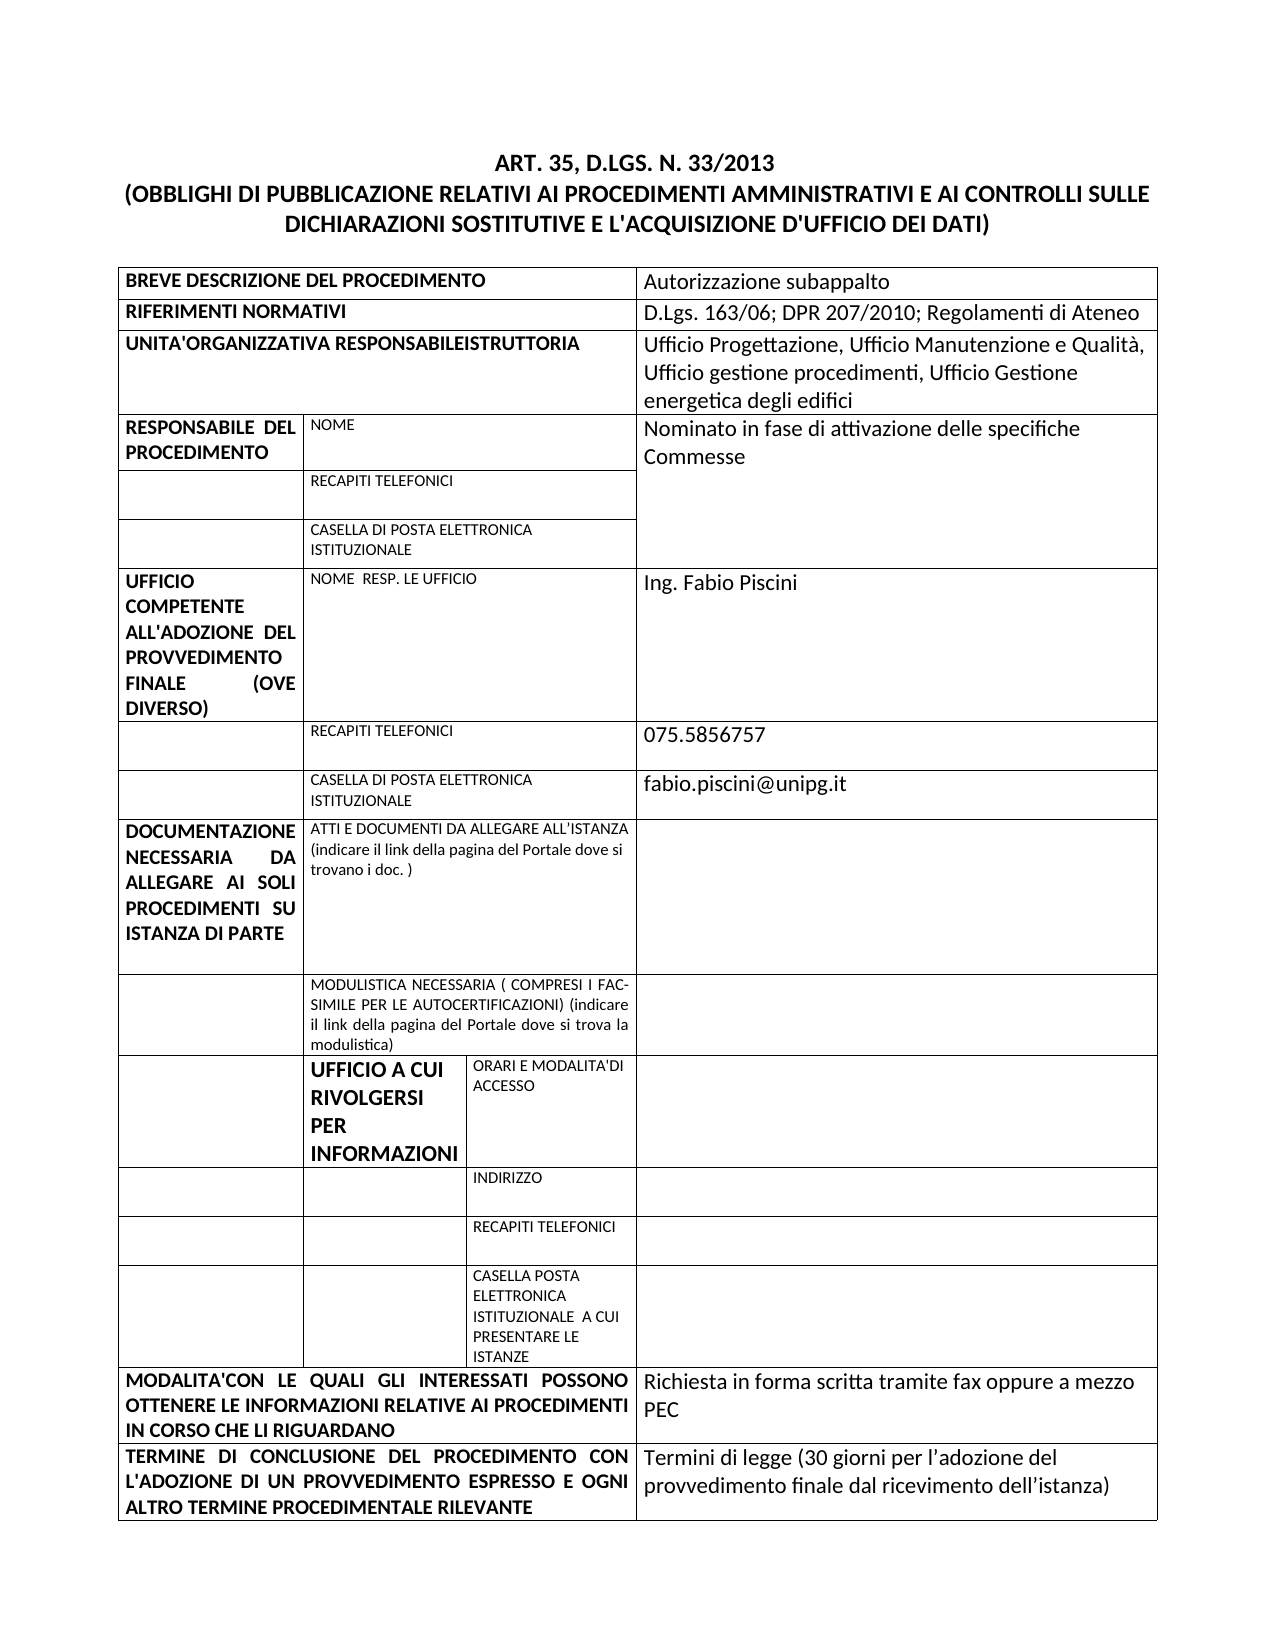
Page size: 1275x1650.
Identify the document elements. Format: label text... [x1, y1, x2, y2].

table_cell INDIRIZZO [467, 1168, 636, 1216]
table_cell [119, 975, 303, 1055]
table_cell [637, 1168, 1157, 1216]
table_cell [119, 520, 303, 568]
table_cell [637, 519, 1157, 568]
table_cell Ufficio Progettazione, Ufficio Manutenzione e Qualità, Ufficio gestione procedimenti, Ufficio Gestione energetica degli edifici [637, 331, 1157, 414]
table_cell NOME RESP. LE UFFICIO [304, 569, 636, 721]
table_cell CASELLA DI POSTA ELETTRONICA ISTITUZIONALE [304, 771, 636, 818]
table_cell UFFICIO A CUI RIVOLGERSI PER INFORMAZIONI [304, 1056, 466, 1167]
table_cell [119, 1217, 303, 1265]
table_cell UFFICIO COMPETENTE ALL'ADOZIONE DEL PROVVEDIMENTO FINALE (OVE DIVERSO) [119, 569, 303, 721]
table_cell [119, 1266, 303, 1367]
table_cell Ing. Fabio Piscini [637, 569, 1157, 721]
table_cell Nominato in fase di attivazione delle specifiche Commesse [637, 415, 1157, 470]
text (Obblighi di pubblicazione relativi ai procedimenti amministrativi e ai controlli sulle dichiarazioni sostitutive e l'acquisizione d'ufficio dei dati) [118, 178, 1157, 239]
table_cell [304, 1217, 466, 1265]
table_cell [637, 1217, 1157, 1265]
table_cell 075.5856757 [637, 722, 1157, 769]
table_cell fabio.piscini@unipg.it [637, 771, 1157, 818]
table_cell TERMINE DI CONCLUSIONE DEL PROCEDIMENTO CON L'ADOZIONE DI UN PROVVEDIMENTO ESPRESSO E OGNI ALTRO TERMINE PROCEDIMENTALE RILEVANTE [119, 1444, 636, 1519]
table_cell MODULISTICA NECESSARIA ( COMPRESI I FAC- SIMILE PER LE AUTOCERTIFICAZIONI) (indicare il link della pagina del Portale dove si trova la modulistica) [304, 975, 636, 1055]
table_cell D.Lgs. 163/06; DPR 207/2010; Regolamenti di Ateneo [637, 300, 1157, 330]
table_cell ORARI E MODALITA'DI ACCESSO [467, 1056, 636, 1167]
table_cell RECAPITI TELEFONICI [304, 722, 636, 769]
table_cell [304, 1266, 466, 1367]
table_cell CASELLA POSTA ELETTRONICA ISTITUZIONALE A CUI PRESENTARE LE ISTANZE [467, 1266, 636, 1367]
table_cell [304, 1168, 466, 1216]
table_cell [637, 470, 1157, 519]
table_cell Termini di legge (30 giorni per l’adozione del provvedimento finale dal ricevimento dell’istanza) [637, 1444, 1157, 1519]
table_header Autorizzazione subappalto [637, 268, 1157, 298]
table_cell DOCUMENTAZIONE NECESSARIA DA ALLEGARE AI SOLI PROCEDIMENTI SU ISTANZA DI PARTE [119, 820, 303, 974]
table_cell [637, 820, 1157, 974]
table_cell ATTI E DOCUMENTI DA ALLEGARE ALL’ISTANZA (indicare il link della pagina del Portale dove si trovano i doc. ) [304, 820, 636, 974]
table_cell [119, 722, 303, 769]
table_cell [119, 1168, 303, 1216]
table_header BREVE DESCRIZIONE DEL PROCEDIMENTO [119, 268, 636, 298]
table_cell [119, 771, 303, 818]
table_cell MODALITA'CON LE QUALI GLI INTERESSATI POSSONO OTTENERE LE INFORMAZIONI RELATIVE AI PROCEDIMENTI IN CORSO CHE LI RIGUARDANO [119, 1368, 636, 1443]
table_cell NOME [304, 415, 636, 470]
table_cell RECAPITI TELEFONICI [467, 1217, 636, 1265]
table_cell RESPONSABILE DEL PROCEDIMENTO [119, 415, 303, 470]
table_cell CASELLA DI POSTA ELETTRONICA ISTITUZIONALE [304, 520, 636, 568]
table_cell [637, 1266, 1157, 1367]
table_cell [119, 1056, 303, 1167]
table_cell [119, 471, 303, 519]
text Art. 35, d.lgs. n. 33/2013 [118, 148, 1157, 178]
table_cell RECAPITI TELEFONICI [304, 471, 636, 519]
table_cell UNITA'ORGANIZZATIVA RESPONSABILEISTRUTTORIA [119, 331, 636, 414]
table_cell [637, 975, 1157, 1055]
table_cell RIFERIMENTI NORMATIVI [119, 300, 636, 330]
table_cell Richiesta in forma scritta tramite fax oppure a mezzo PEC [637, 1368, 1157, 1443]
table_cell [637, 1056, 1157, 1167]
